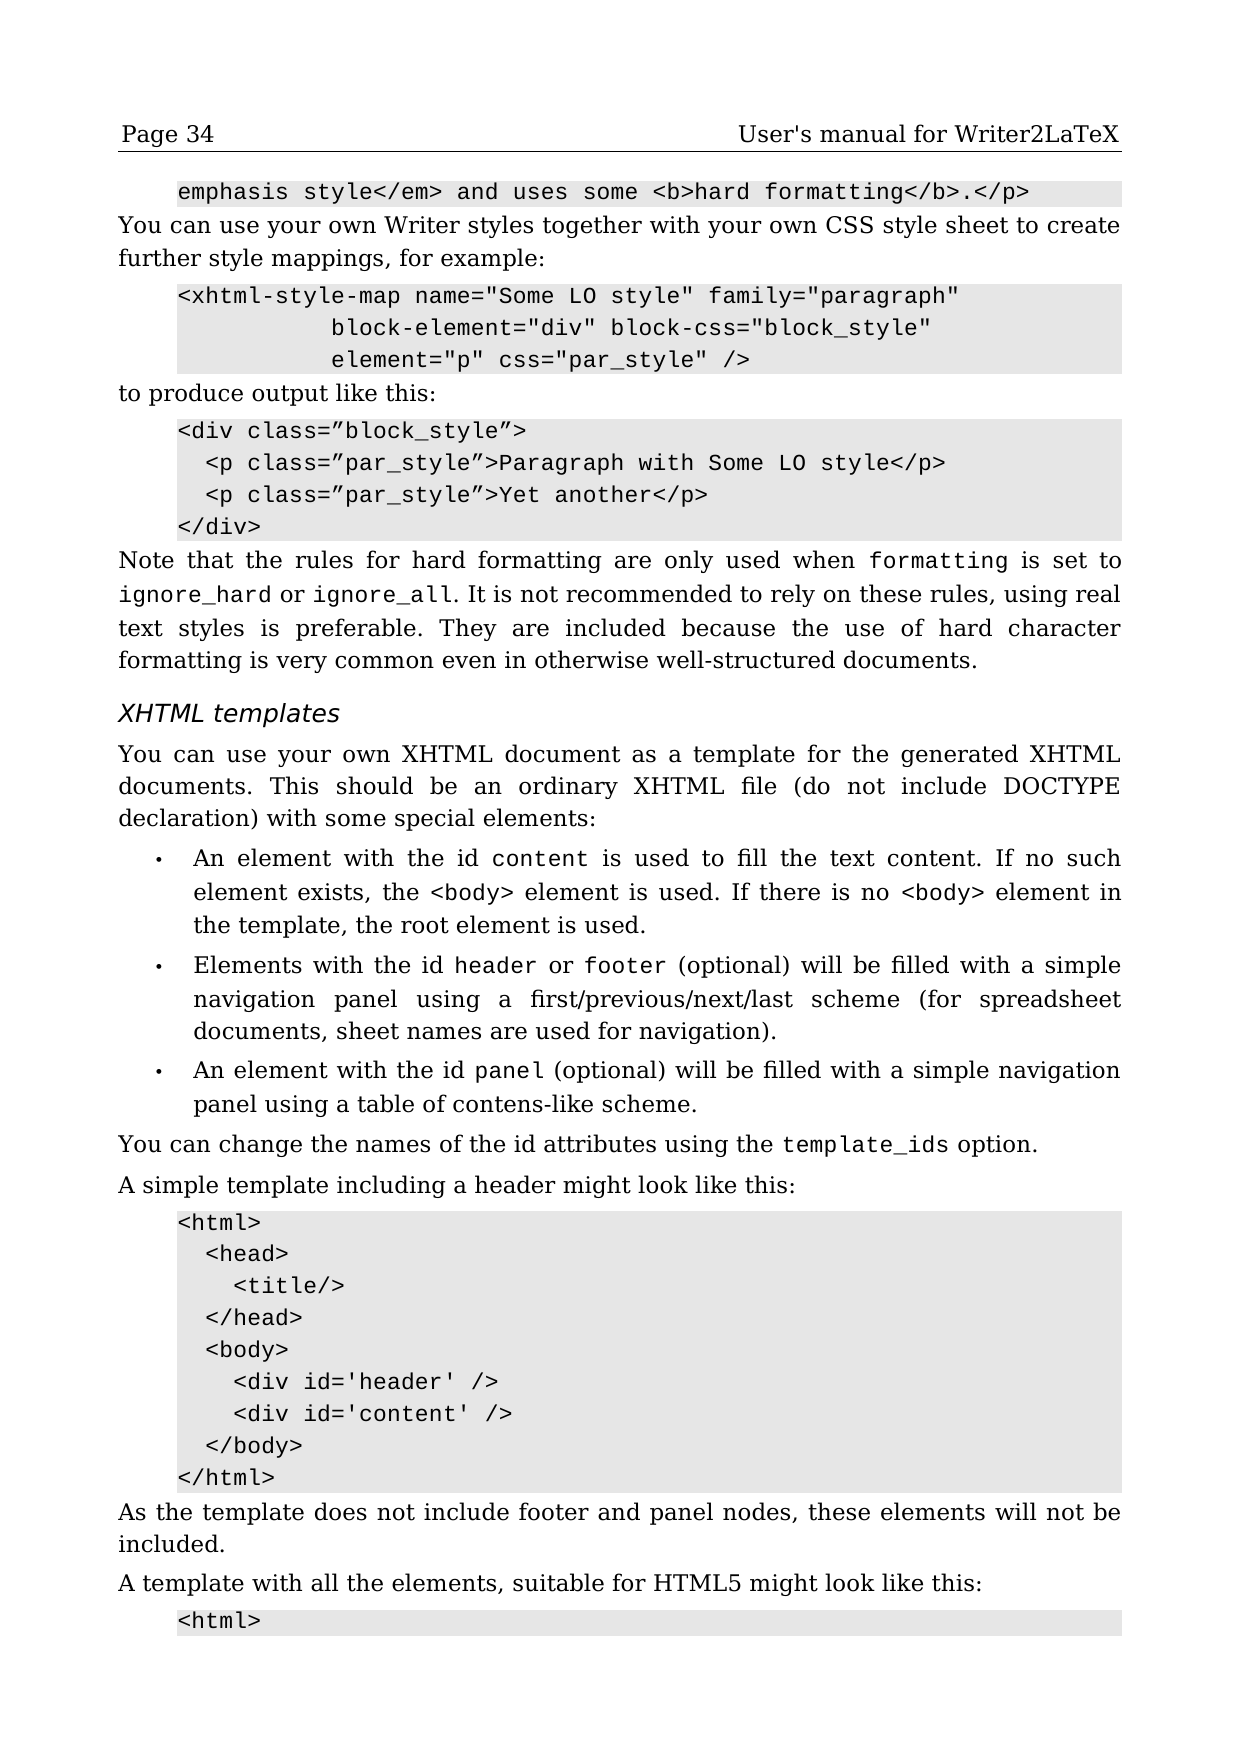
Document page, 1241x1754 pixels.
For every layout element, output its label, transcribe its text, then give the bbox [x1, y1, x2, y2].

list An element with the id panel (optional) will be filled with a simple navigation panel using a table of contens-like scheme. [156, 1057, 1122, 1118]
text As the template does not include footer and panel nodes, these elements will not be included. [118, 1499, 1122, 1558]
text element="p" css="par_style" /> [177, 348, 1122, 374]
text <head> [177, 1243, 1122, 1269]
text </div> [177, 515, 1122, 541]
text emphasis style</em> and uses some <b>hard formatting</b>.</p> [177, 181, 1122, 207]
text to produce output like this: [118, 380, 1122, 407]
text <p class=”par_style”>Paragraph with Some LO style</p> [177, 451, 1122, 477]
subtitle XHTML templates [118, 699, 1122, 728]
text <p class=”par_style”>Yet another</p> [177, 483, 1122, 509]
text You can use your own XHTML document as a template for the generated XHTML documents. This should be an ordinary XHTML file (do not include DOCTYPE declaration) with some special elements: [118, 741, 1122, 832]
text </body> [177, 1435, 1122, 1461]
text You can use your own Writer styles together with your own CSS style sheet to create further style mappings, for example: [118, 212, 1122, 272]
text <html> [177, 1610, 1122, 1636]
text You can change the names of the id attributes using the template_ids option. [118, 1131, 1122, 1159]
text block-element="div" block-css="block_style" [177, 316, 1122, 342]
text </head> [177, 1307, 1122, 1333]
text <html> [177, 1211, 1122, 1237]
list An element with the id content is used to fill the text content. If no such element exists, the <body> element is used. If there is no <body> element in the template, the root element is used. [156, 845, 1122, 939]
text <div id='content' /> [177, 1403, 1122, 1429]
text Note that the rules for hard formatting are only used when formatting is set to ignore_hard or ignore_all. It is not recommended to rely on these rules, using real text styles is preferable. They are included because the use of hard character formatting is very common even in otherwise well-structured documents. [118, 547, 1122, 674]
list Elements with the id header or footer (optional) will be filled with a simple navigation panel using a first/previous/next/last scheme (for spreadsheet documents, sheet names are used for navigation). [156, 952, 1122, 1045]
text <div id='header' /> [177, 1371, 1122, 1397]
text <xhtml-style-map name="Some LO style" family="paragraph" [177, 284, 1122, 310]
text <title/> [177, 1275, 1122, 1301]
text A template with all the elements, suitable for HTML5 might look like this: [118, 1570, 1122, 1597]
text A simple template including a header might look like this: [118, 1172, 1122, 1198]
text <div class=”block_style”> [177, 419, 1122, 446]
text <body> [177, 1339, 1122, 1365]
text </html> [177, 1467, 1122, 1493]
